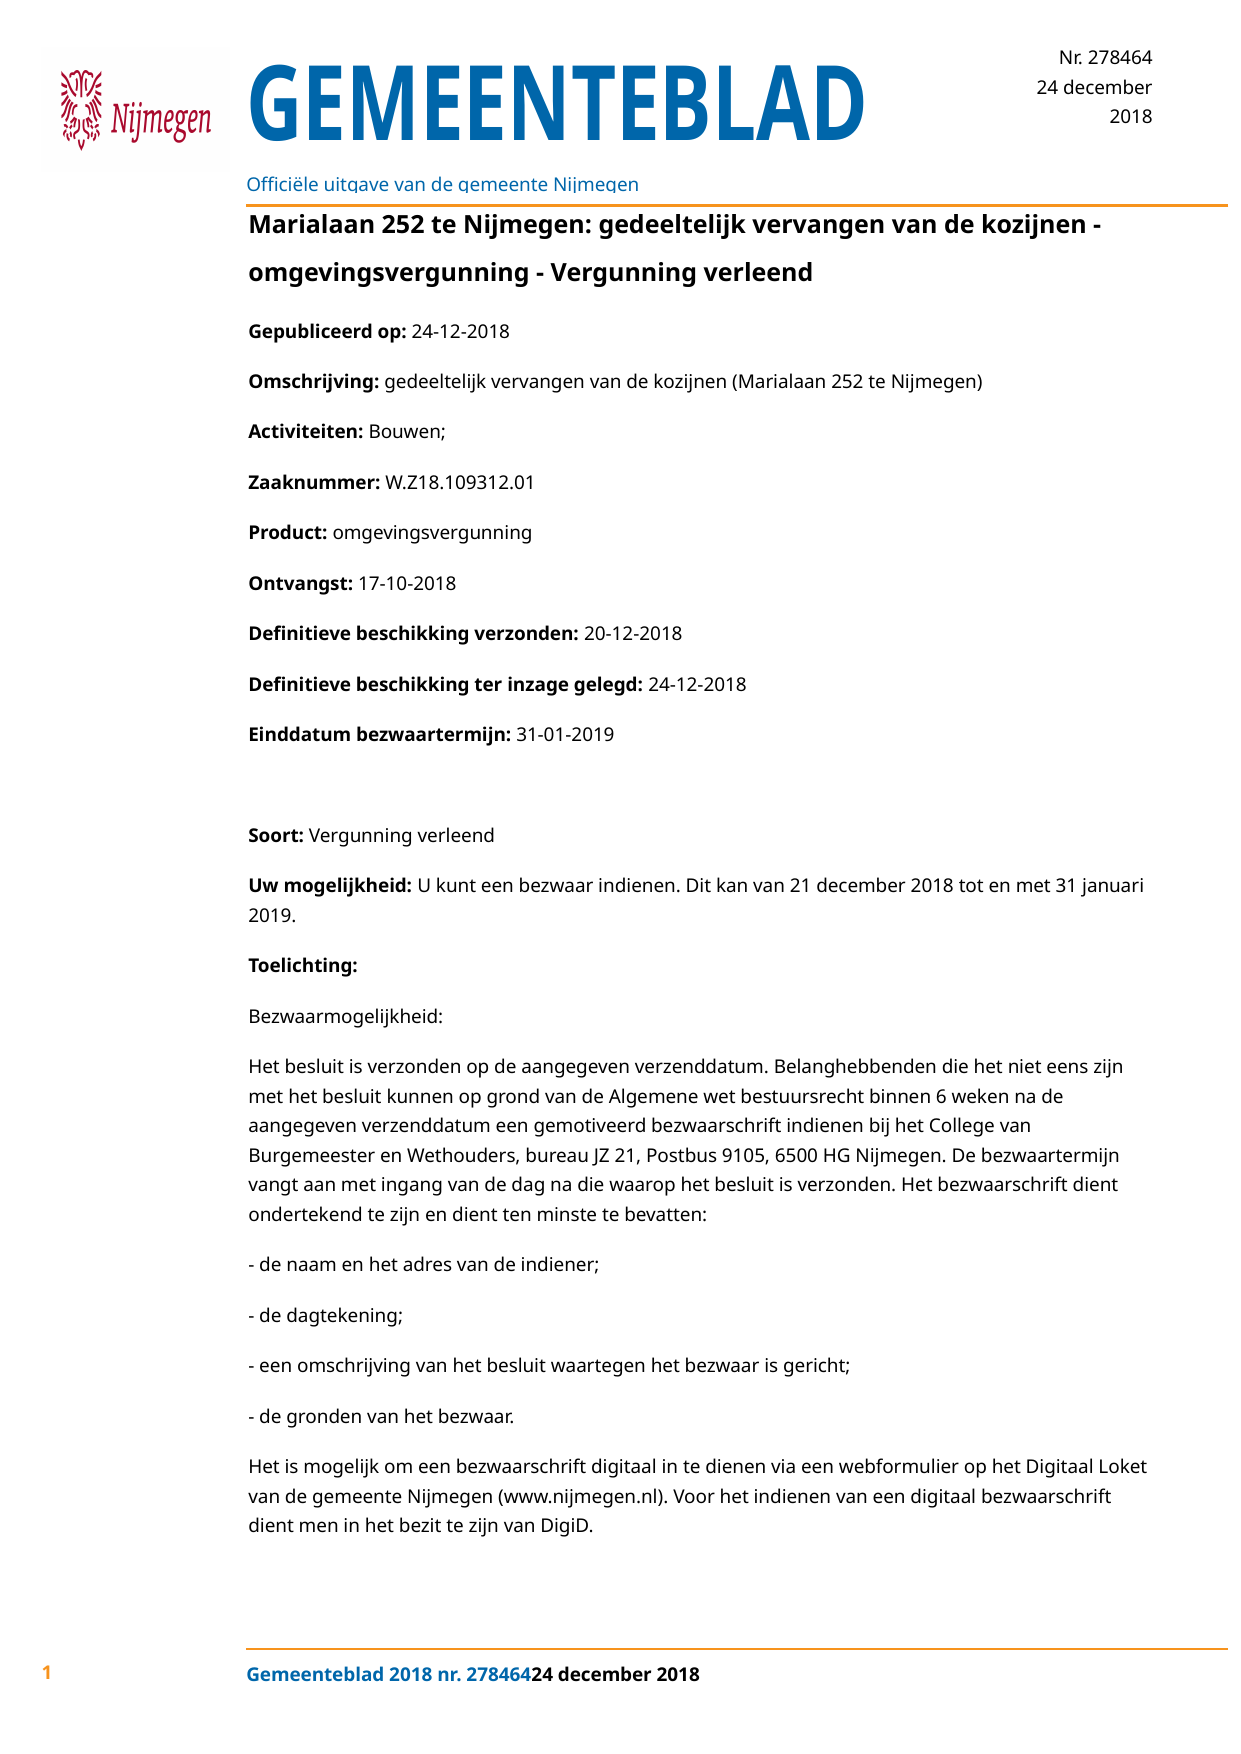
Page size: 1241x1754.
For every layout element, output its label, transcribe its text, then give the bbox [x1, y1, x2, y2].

text Het is mogelijk om een bezwaarschrift digitaal in te dienen via een webformulier op het Digitaal Loket van de gemeente Nijmegen (www.nijmegen.nl). Voor het indienen van een digitaal bezwaarschrift dient men in het bezit te zijn van DigiD. [248, 1453, 1152, 1538]
text Activiteiten: Bouwen; [248, 419, 1152, 444]
text Definitieve beschikking verzonden: 20-12-2018 [248, 620, 1152, 646]
text Definitieve beschikking ter inzage gelegd: 24-12-2018 [248, 671, 1152, 697]
text Marialaan 252 te Nijmegen: gedeeltelijk vervangen van de kozijnen - omgevingsvergunning - Vergunning verleend [248, 207, 1152, 288]
text Uw mogelijkheid: U kunt een bezwaar indienen. Dit kan van 21 december 2018 tot en met 31 januari 2019. [248, 872, 1152, 928]
text - de dagtekening; [248, 1302, 1152, 1328]
text Bezwaarmogelijkheid: [248, 1003, 1152, 1029]
text - de naam en het adres van de indiener; [248, 1252, 1152, 1277]
text Toelichting: [248, 952, 1152, 978]
text Zaaknummer: W.Z18.109312.01 [248, 469, 1152, 495]
text Gepubliceerd op: 24-12-2018 [248, 318, 1152, 344]
text Het besluit is verzonden op de aangegeven verzenddatum. Belanghebbenden die het niet eens zijn met het besluit kunnen op grond van de Algemene wet bestuursrecht binnen 6 weken na de aangegeven verzenddatum een gemotiveerd bezwaarschrift indienen bij het College van Burgemeester en Wethouders, bureau JZ 21, Postbus 9105, 6500 HG Nijmegen. De bezwaartermijn vangt aan met ingang van de dag na die waarop het besluit is verzonden. Het bezwaarschrift dient ondertekend te zijn en dient ten minste te bevatten: [248, 1053, 1152, 1227]
picture [41, 47, 231, 172]
text Product: omgevingsvergunning [248, 519, 1152, 545]
text Soort: Vergunning verleend [248, 822, 1152, 848]
text - een omschrijving van het besluit waartegen het bezwaar is gericht; [248, 1352, 1152, 1378]
text Ontvangst: 17-10-2018 [248, 570, 1152, 596]
text Omschrijving: gedeeltelijk vervangen van de kozijnen (Marialaan 252 te Nijmegen) [248, 368, 1152, 394]
text Einddatum bezwaartermijn: 31-01-2019 [248, 721, 1152, 747]
text - de gronden van het bezwaar. [248, 1403, 1152, 1429]
